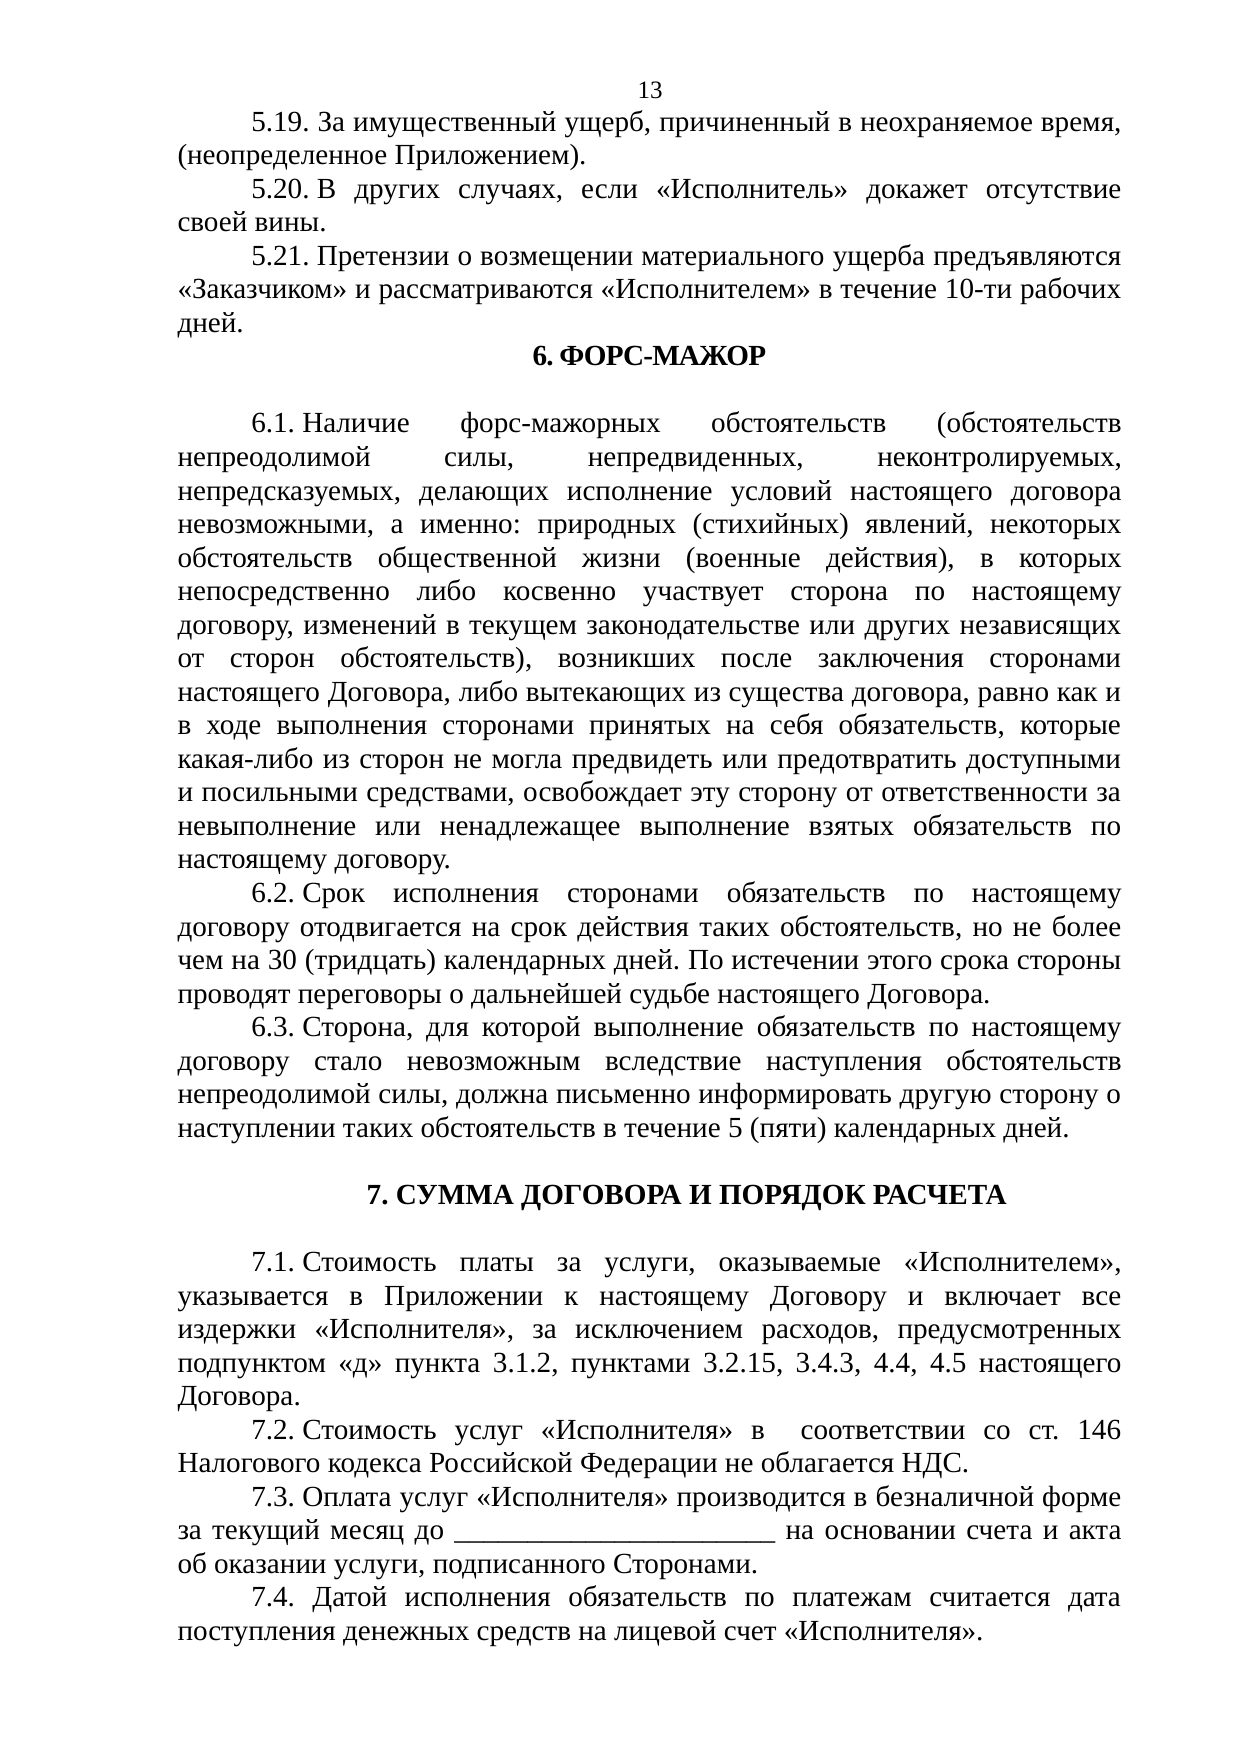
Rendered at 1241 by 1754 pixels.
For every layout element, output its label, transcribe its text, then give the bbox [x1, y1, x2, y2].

text 6.2. Срок исполнения сторонами обязательств по настоящему договору отодвигается на срок действия таких обстоятельств, но не более чем на 30 (тридцать) календарных дней. По истечении этого срока стороны проводят переговоры о дальнейшей судьбе настоящего Договора. [177, 875, 1122, 1009]
text 6. ФОРС-МАЖОР [177, 338, 1122, 372]
text 5.19. За имущественный ущерб, причиненный в неохраняемое время, (неопределенное Приложением). [177, 104, 1122, 171]
text 7.2. Стоимость услуг «Исполнителя» в соответствии со ст. 146 Налогового кодекса Российской Федерации не облагается НДС. [177, 1412, 1122, 1479]
text 6.1. Наличие форс-мажорных обстоятельств (обстоятельств непреодолимой силы, непредвиденных, неконтролируемых, непредсказуемых, делающих исполнение условий настоящего договора невозможными, а именно: природных (стихийных) явлений, некоторых обстоятельств общественной жизни (военные действия), в которых непосредственно либо косвенно участвует сторона по настоящему договору, изменений в текущем законодательстве или других независящих от сторон обстоятельств), возникших после заключения сторонами настоящего Договора, либо вытекающих из существа договора, равно как и в ходе выполнения сторонами принятых на себя обязательств, которые какая-либо из сторон не могла предвидеть или предотвратить доступными и посильными средствами, освобождает эту сторону от ответственности за невыполнение или ненадлежащее выполнение взятых обязательств по настоящему договору. [177, 406, 1122, 875]
text 5.21. Претензии о возмещении материального ущерба предъявляются «Заказчиком» и рассматриваются «Исполнителем» в течение 10-ти рабочих дней. [177, 238, 1122, 338]
text 7.4. Датой исполнения обязательств по платежам считается дата поступления денежных средств на лицевой счет «Исполнителя». [177, 1579, 1122, 1647]
text 5.20. В других случаях, если «Исполнитель» докажет отсутствие своей вины. [177, 171, 1122, 238]
text 7. СУММА ДОГОВОРА И ПОРЯДОК РАСЧЕТА [177, 1177, 1122, 1211]
text 7.3. Оплата услуг «Исполнителя» производится в безналичной форме за текущий месяц до ______________________ на основании счета и акта об оказании услуги, подписанного Сторонами. [177, 1479, 1122, 1579]
text 7.1. Стоимость платы за услуги, оказываемые «Исполнителем», указывается в Приложении к настоящему Договору и включает все издержки «Исполнителя», за исключением расходов, предусмотренных подпунктом «д» пункта 3.1.2, пунктами 3.2.15, 3.4.3, 4.4, 4.5 настоящего Договора. [177, 1244, 1122, 1412]
text 6.3. Сторона, для которой выполнение обязательств по настоящему договору стало невозможным вследствие наступления обстоятельств непреодолимой силы, должна письменно информировать другую сторону о наступлении таких обстоятельств в течение 5 (пяти) календарных дней. [177, 1009, 1122, 1143]
